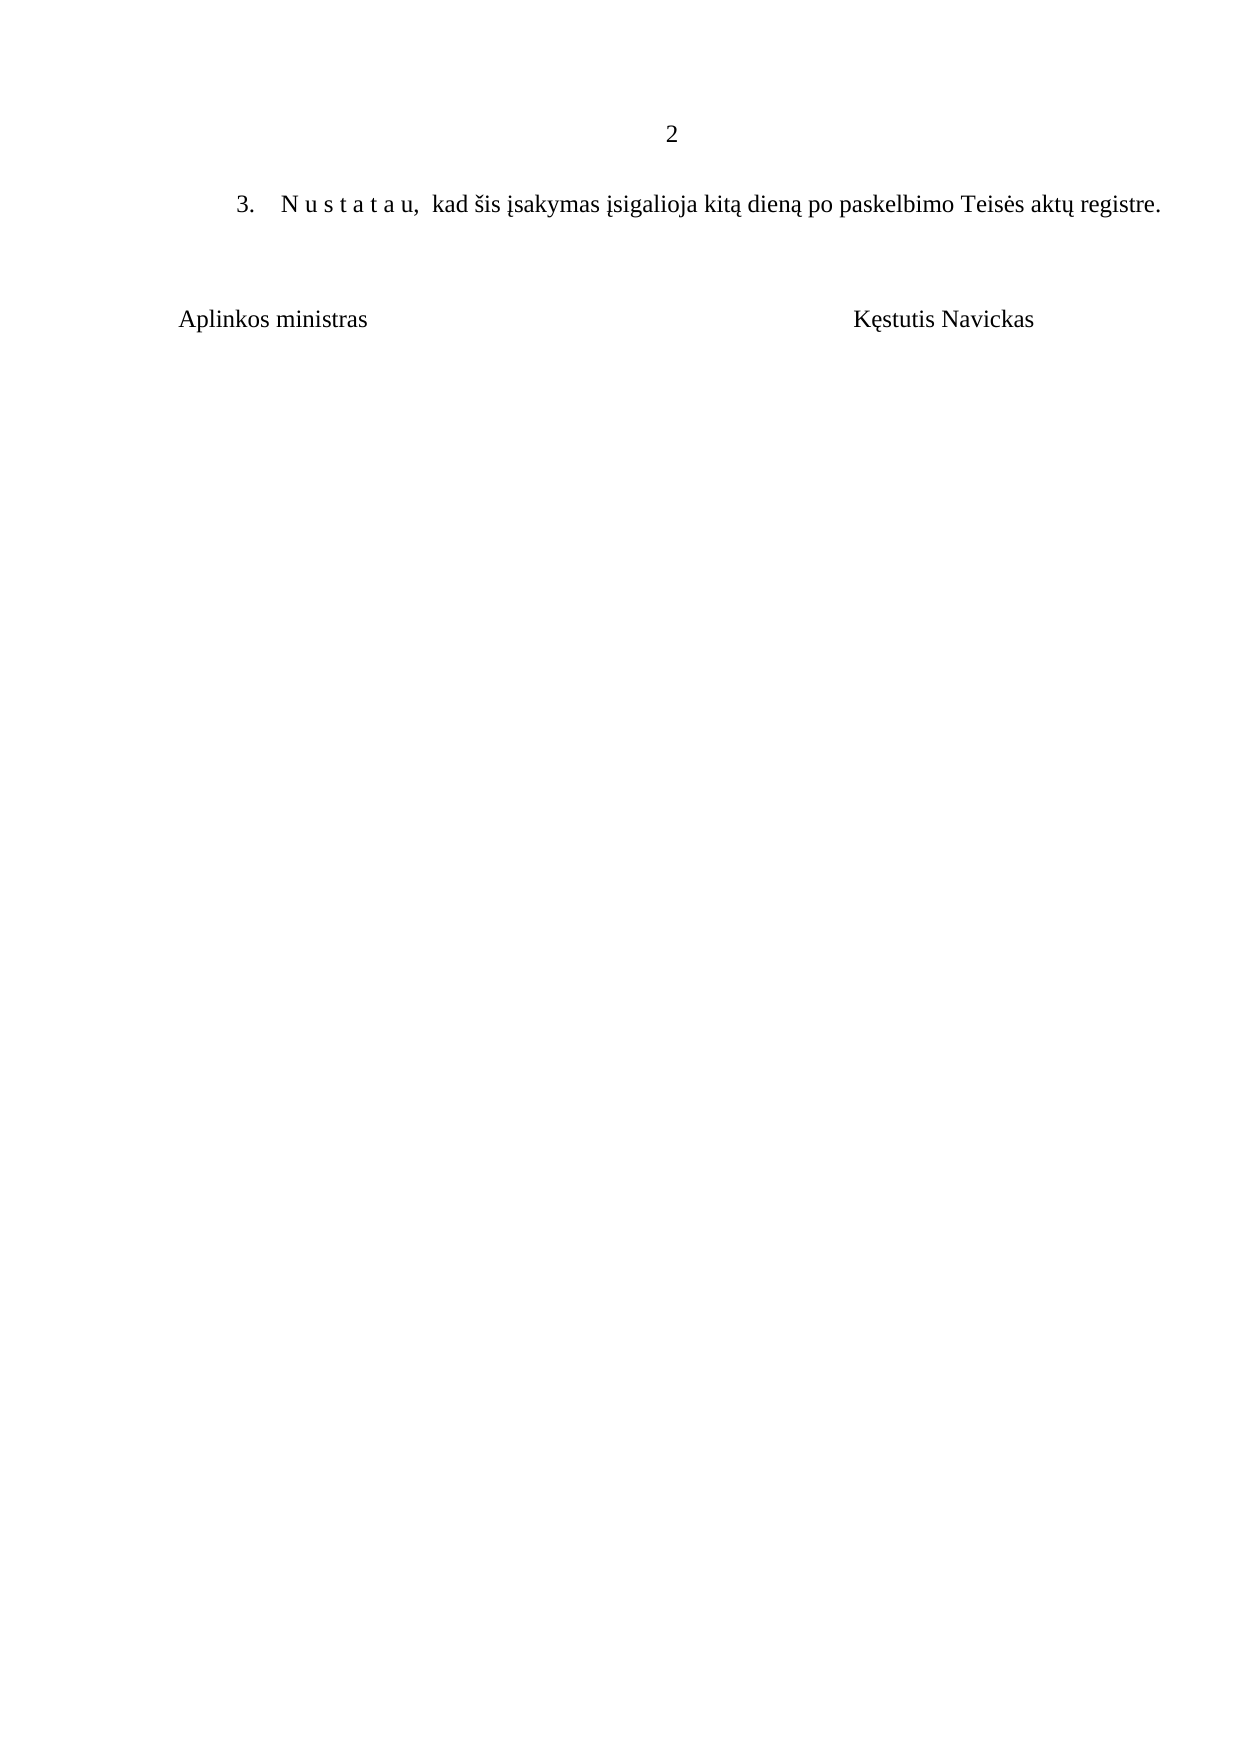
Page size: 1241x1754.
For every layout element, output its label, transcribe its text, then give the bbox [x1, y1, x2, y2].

text Aplinkos ministras Kęstutis Navickas [178, 304, 1163, 332]
text 3. N u s t a t a u, kad šis įsakymas įsigalioja kitą dieną po paskelbimo Teisės aktų registre. [236, 189, 1166, 217]
